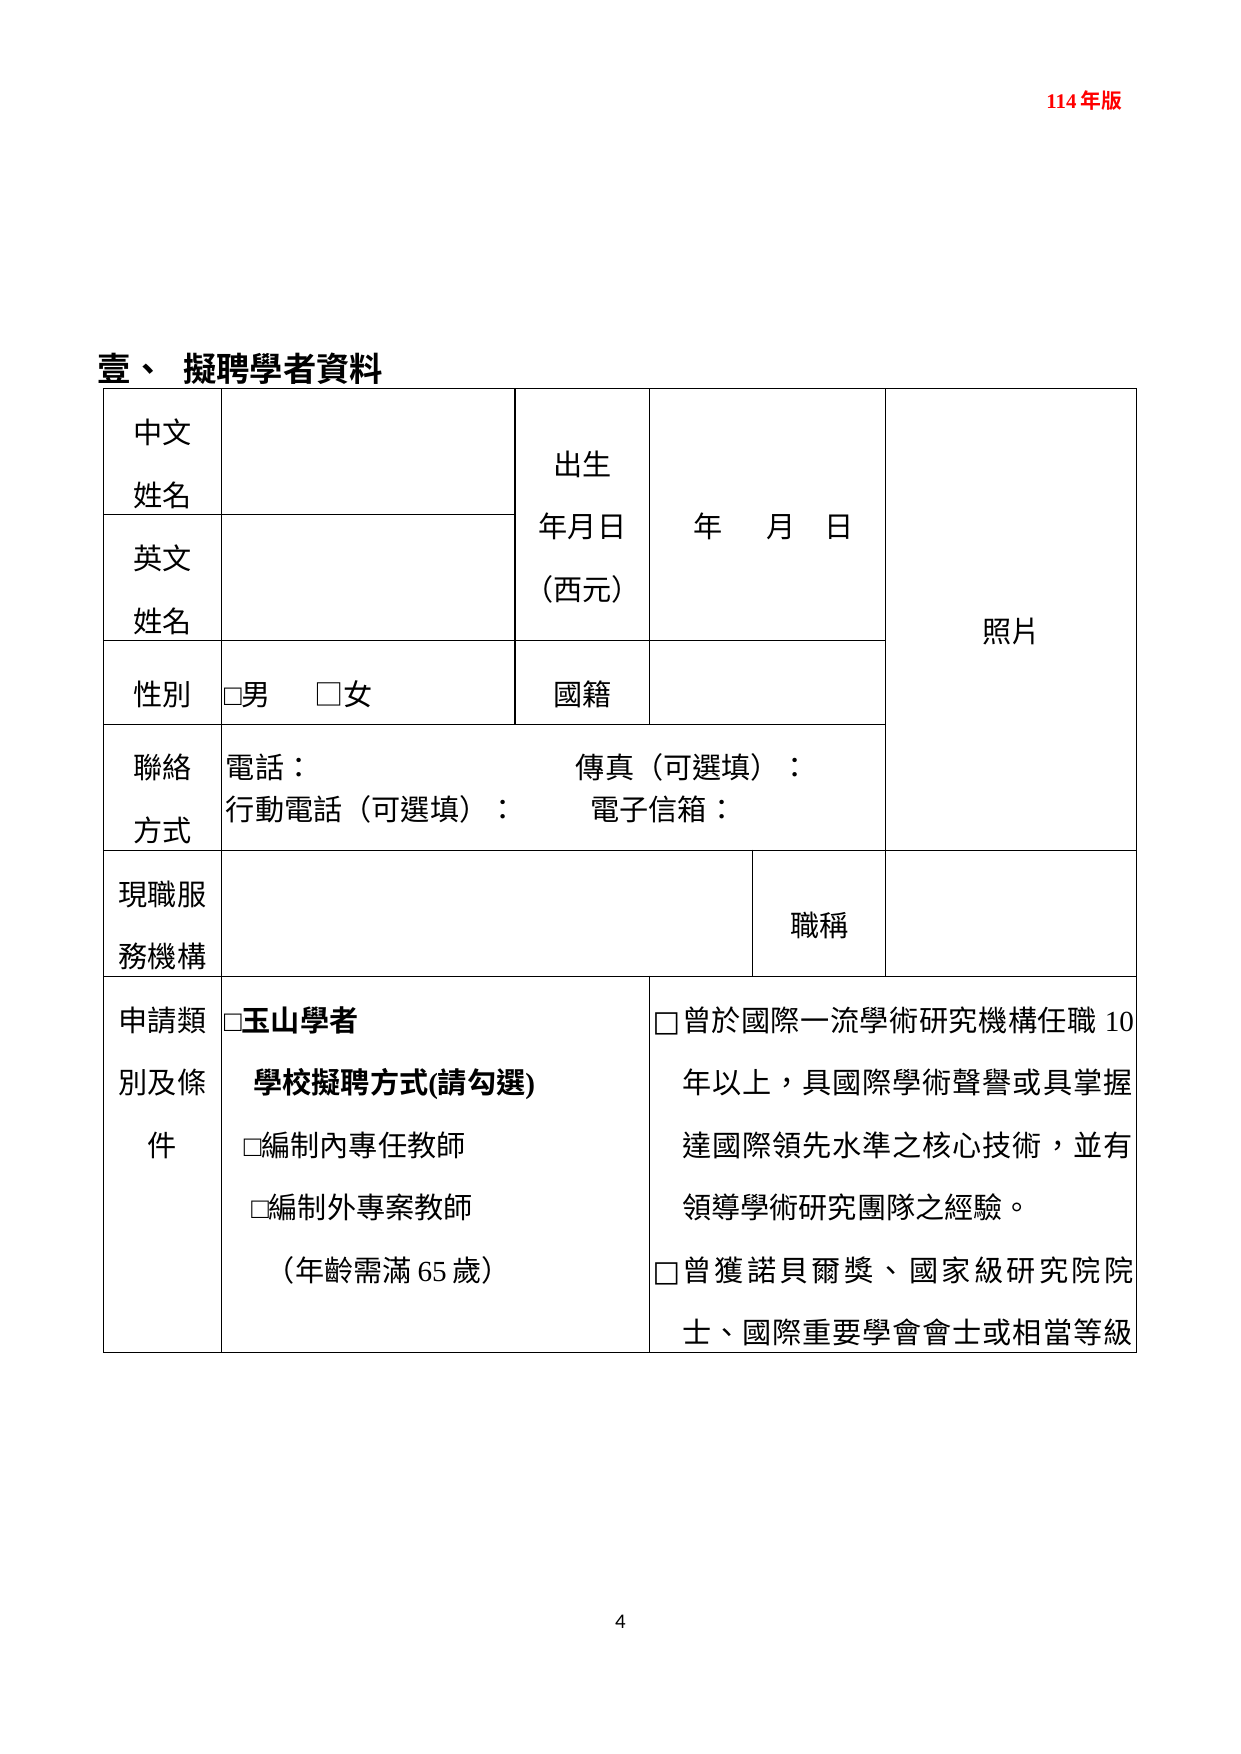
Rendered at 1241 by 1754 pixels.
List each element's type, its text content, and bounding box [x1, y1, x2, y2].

table_header 照片 [886, 389, 1136, 849]
table_cell [886, 851, 1136, 976]
table_cell [222, 851, 752, 976]
table_cell □玉山學者 學校擬聘方式(請勾選) □編制內專任教師 □編制外專案教師 （年齡需滿65歲） [222, 977, 649, 1352]
list 擬聘學者資料 [98, 326, 1122, 388]
table_cell 職稱 [753, 851, 885, 976]
table_header 出生 年月日 （西元） [516, 389, 649, 640]
table_cell 聯絡 方式 [104, 725, 221, 849]
table_cell 國籍 [516, 641, 649, 723]
table_cell 英文 姓名 [104, 515, 221, 640]
table_cell 申請類別及條件 [104, 977, 221, 1352]
table_header 中文 姓名 [104, 389, 221, 514]
table_cell 現職服務機構 [104, 851, 221, 976]
table_cell [650, 641, 885, 723]
table_cell □男 □女 [222, 641, 514, 723]
table_header 年 月 日 [650, 389, 885, 640]
table_cell [222, 515, 514, 640]
table_cell 電話： 傳真（可選填）： 行動電話（可選填）： 電子信箱： [222, 725, 885, 849]
table_cell 性別 [104, 641, 221, 723]
table_cell 曾於國際一流學術研究機構任職10年以上，具國際學術聲譽或具掌握達國際領先水準之核心技術，並有領導學術研究團隊之經驗。 曾獲諾貝爾獎、國家級研究院院士、國際重要學會會士或相當等級之獎項。 近5年之學術貢獻於所屬領域表現卓越。 [650, 977, 1136, 1352]
table_header [222, 389, 514, 514]
